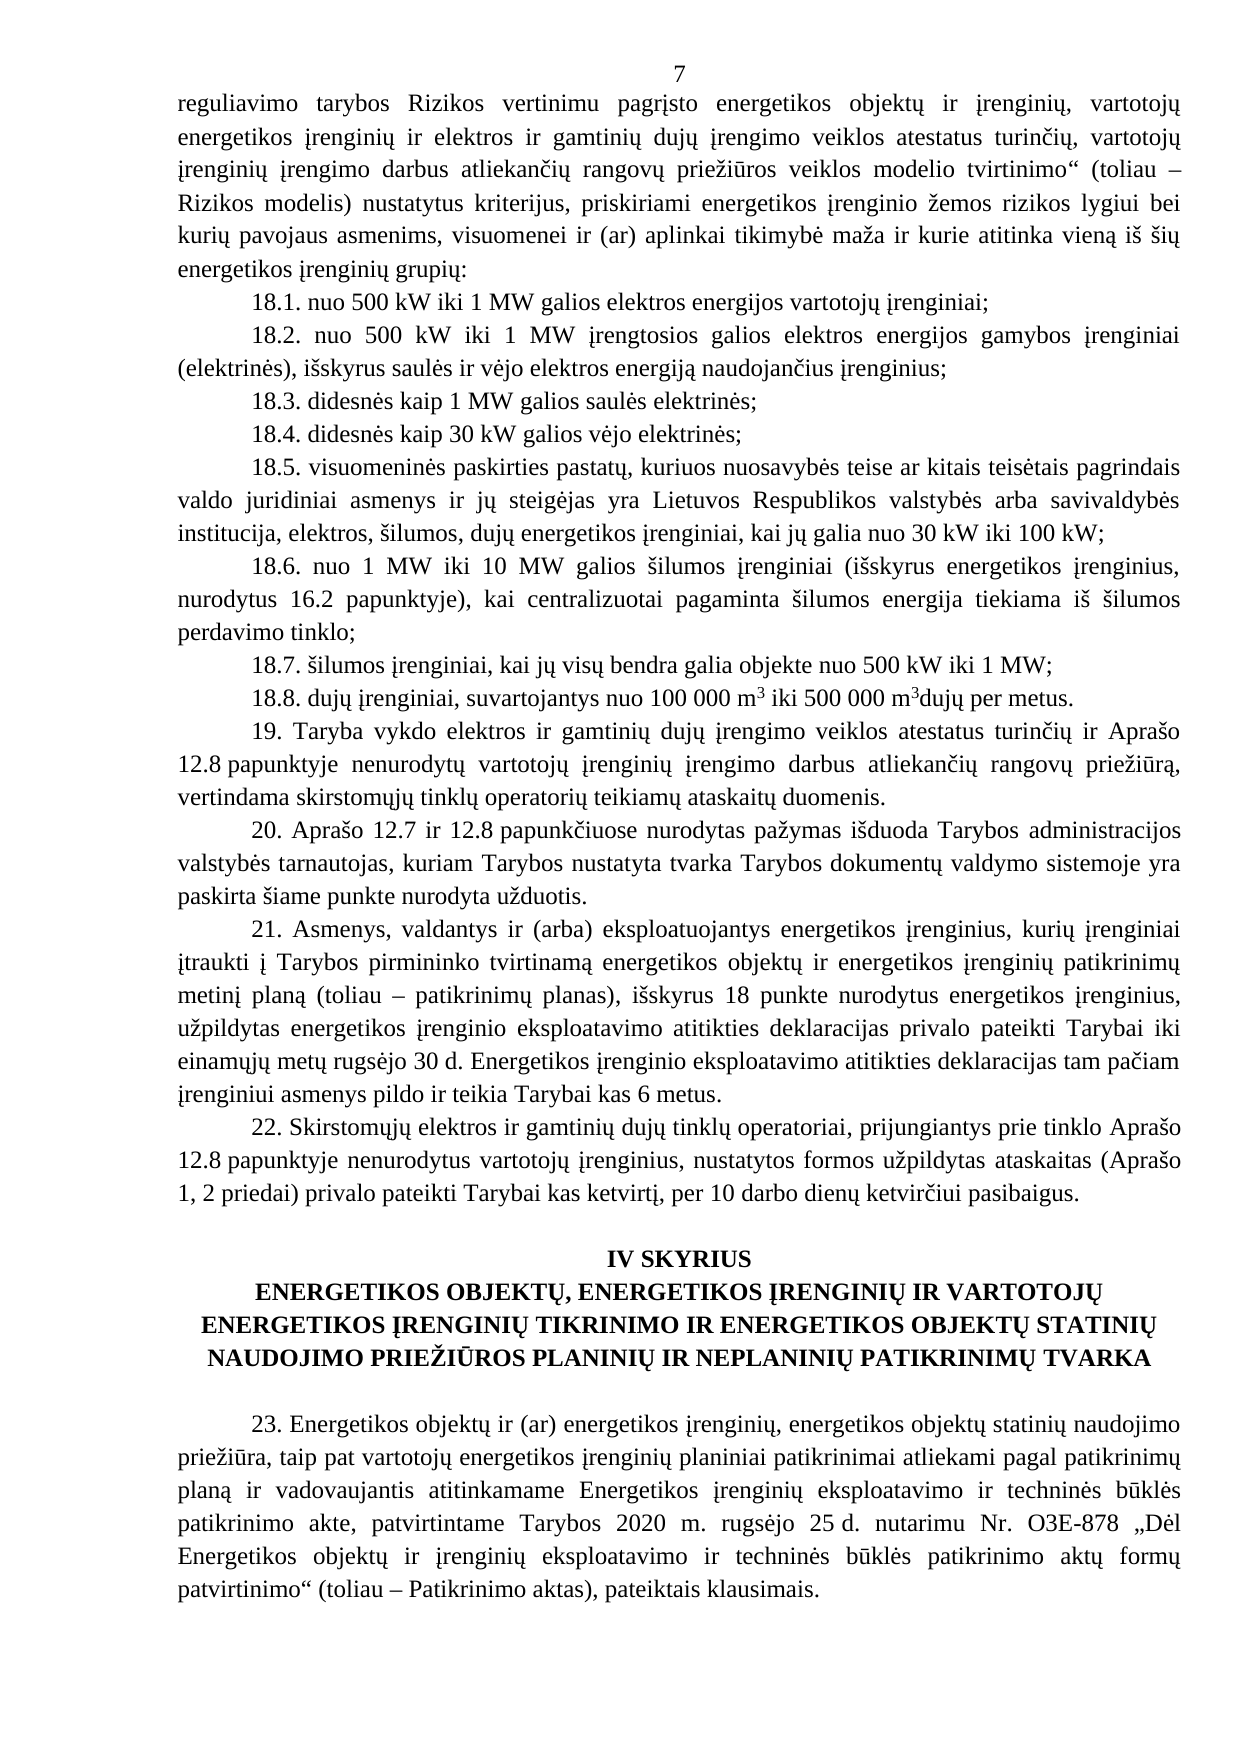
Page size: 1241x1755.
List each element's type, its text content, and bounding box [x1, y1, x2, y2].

text 18.7. šilumos įrenginiai, kai jų visų bendra galia objekte nuo 500 kW iki 1 MW; [177, 650, 1181, 679]
text 22. Skirstomųjų elektros ir gamtinių dujų tinklų operatoriai, prijungiantys prie tinklo Aprašo 12.8 papunktyje nenurodytus vartotojų įrenginius, nustatytos formos užpildytas ataskaitas (Aprašo 1, 2 priedai) privalo pateikti Tarybai kas ketvirtį, per 10 darbo dienų ketvirčiui pasibaigus. [177, 1112, 1181, 1207]
text 18.1. nuo 500 kW iki 1 MW galios elektros energijos vartotojų įrenginiai; [177, 287, 1181, 315]
text 18.8. dujų įrenginiai, suvartojantys nuo 100 000 m3 iki 500 000 m3dujų per metus. [177, 683, 1181, 712]
text 20. Aprašo 12.7 ir 12.8 papunkčiuose nurodytas pažymas išduoda Tarybos administracijos valstybės tarnautojas, kuriam Tarybos nustatyta tvarka Tarybos dokumentų valdymo sistemoje yra paskirta šiame punkte nurodyta užduotis. [177, 815, 1181, 910]
text IV SKYRIUS [177, 1244, 1181, 1273]
text 18.2. nuo 500 kW iki 1 MW įrengtosios galios elektros energijos gamybos įrenginiai (elektrinės), išskyrus saulės ir vėjo elektros energiją naudojančius įrenginius; [177, 320, 1181, 381]
text reguliavimo tarybos Rizikos vertinimu pagrįsto energetikos objektų ir įrenginių, vartotojų energetikos įrenginių ir elektros ir gamtinių dujų įrengimo veiklos atestatus turinčių, vartotojų įrenginių įrengimo darbus atliekančių rangovų priežiūros veiklos modelio tvirtinimo“ (toliau – Rizikos modelis) nustatytus kriterijus, priskiriami energetikos įrenginio žemos rizikos lygiui bei kurių pavojaus asmenims, visuomenei ir (ar) aplinkai tikimybė maža ir kurie atitinka vieną iš šių energetikos įrenginių grupių: [177, 88, 1181, 282]
text 23. Energetikos objektų ir (ar) energetikos įrenginių, energetikos objektų statinių naudojimo priežiūra, taip pat vartotojų energetikos įrenginių planiniai patikrinimai atliekami pagal patikrinimų planą ir vadovaujantis atitinkamame Energetikos įrenginių eksploatavimo ir techninės būklės patikrinimo akte, patvirtintame Tarybos 2020 m. rugsėjo 25 d. nutarimu Nr. O3E-878 „Dėl Energetikos objektų ir įrenginių eksploatavimo ir techninės būklės patikrinimo aktų formų patvirtinimo“ (toliau – Patikrinimo aktas), pateiktais klausimais. [177, 1409, 1181, 1603]
text 18.4. didesnės kaip 30 kW galios vėjo elektrinės; [177, 419, 1181, 447]
text 21. Asmenys, valdantys ir (arba) eksploatuojantys energetikos įrenginius, kurių įrenginiai įtraukti į Tarybos pirmininko tvirtinamą energetikos objektų ir energetikos įrenginių patikrinimų metinį planą (toliau – patikrinimų planas), išskyrus 18 punkte nurodytus energetikos įrenginius, užpildytas energetikos įrenginio eksploatavimo atitikties deklaracijas privalo pateikti Tarybai iki einamųjų metų rugsėjo 30 d. Energetikos įrenginio eksploatavimo atitikties deklaracijas tam pačiam įrenginiui asmenys pildo ir teikia Tarybai kas 6 metus. [177, 914, 1181, 1108]
text 19. Taryba vykdo elektros ir gamtinių dujų įrengimo veiklos atestatus turinčių ir Aprašo 12.8 papunktyje nenurodytų vartotojų įrenginių įrengimo darbus atliekančių rangovų priežiūrą, vertindama skirstomųjų tinklų operatorių teikiamų ataskaitų duomenis. [177, 716, 1181, 811]
text 18.5. visuomeninės paskirties pastatų, kuriuos nuosavybės teise ar kitais teisėtais pagrindais valdo juridiniai asmenys ir jų steigėjas yra Lietuvos Respublikos valstybės arba savivaldybės institucija, elektros, šilumos, dujų energetikos įrenginiai, kai jų galia nuo 30 kW iki 100 kW; [177, 452, 1181, 547]
text 18.3. didesnės kaip 1 MW galios saulės elektrinės; [177, 386, 1181, 414]
text 18.6. nuo 1 MW iki 10 MW galios šilumos įrenginiai (išskyrus energetikos įrenginius, nurodytus 16.2 papunktyje), kai centralizuotai pagaminta šilumos energija tiekiama iš šilumos perdavimo tinklo; [177, 551, 1181, 646]
text ENERGETIKOS OBJEKTŲ, ENERGETIKOS ĮRENGINIŲ IR VARTOTOJŲ ENERGETIKOS ĮRENGINIŲ TIKRINIMO IR ENERGETIKOS OBJEKTŲ STATINIŲ NAUDOJIMO PRIEŽIŪROS PLANINIŲ IR NEPLANINIŲ PATIKRINIMŲ TVARKA [177, 1277, 1181, 1372]
